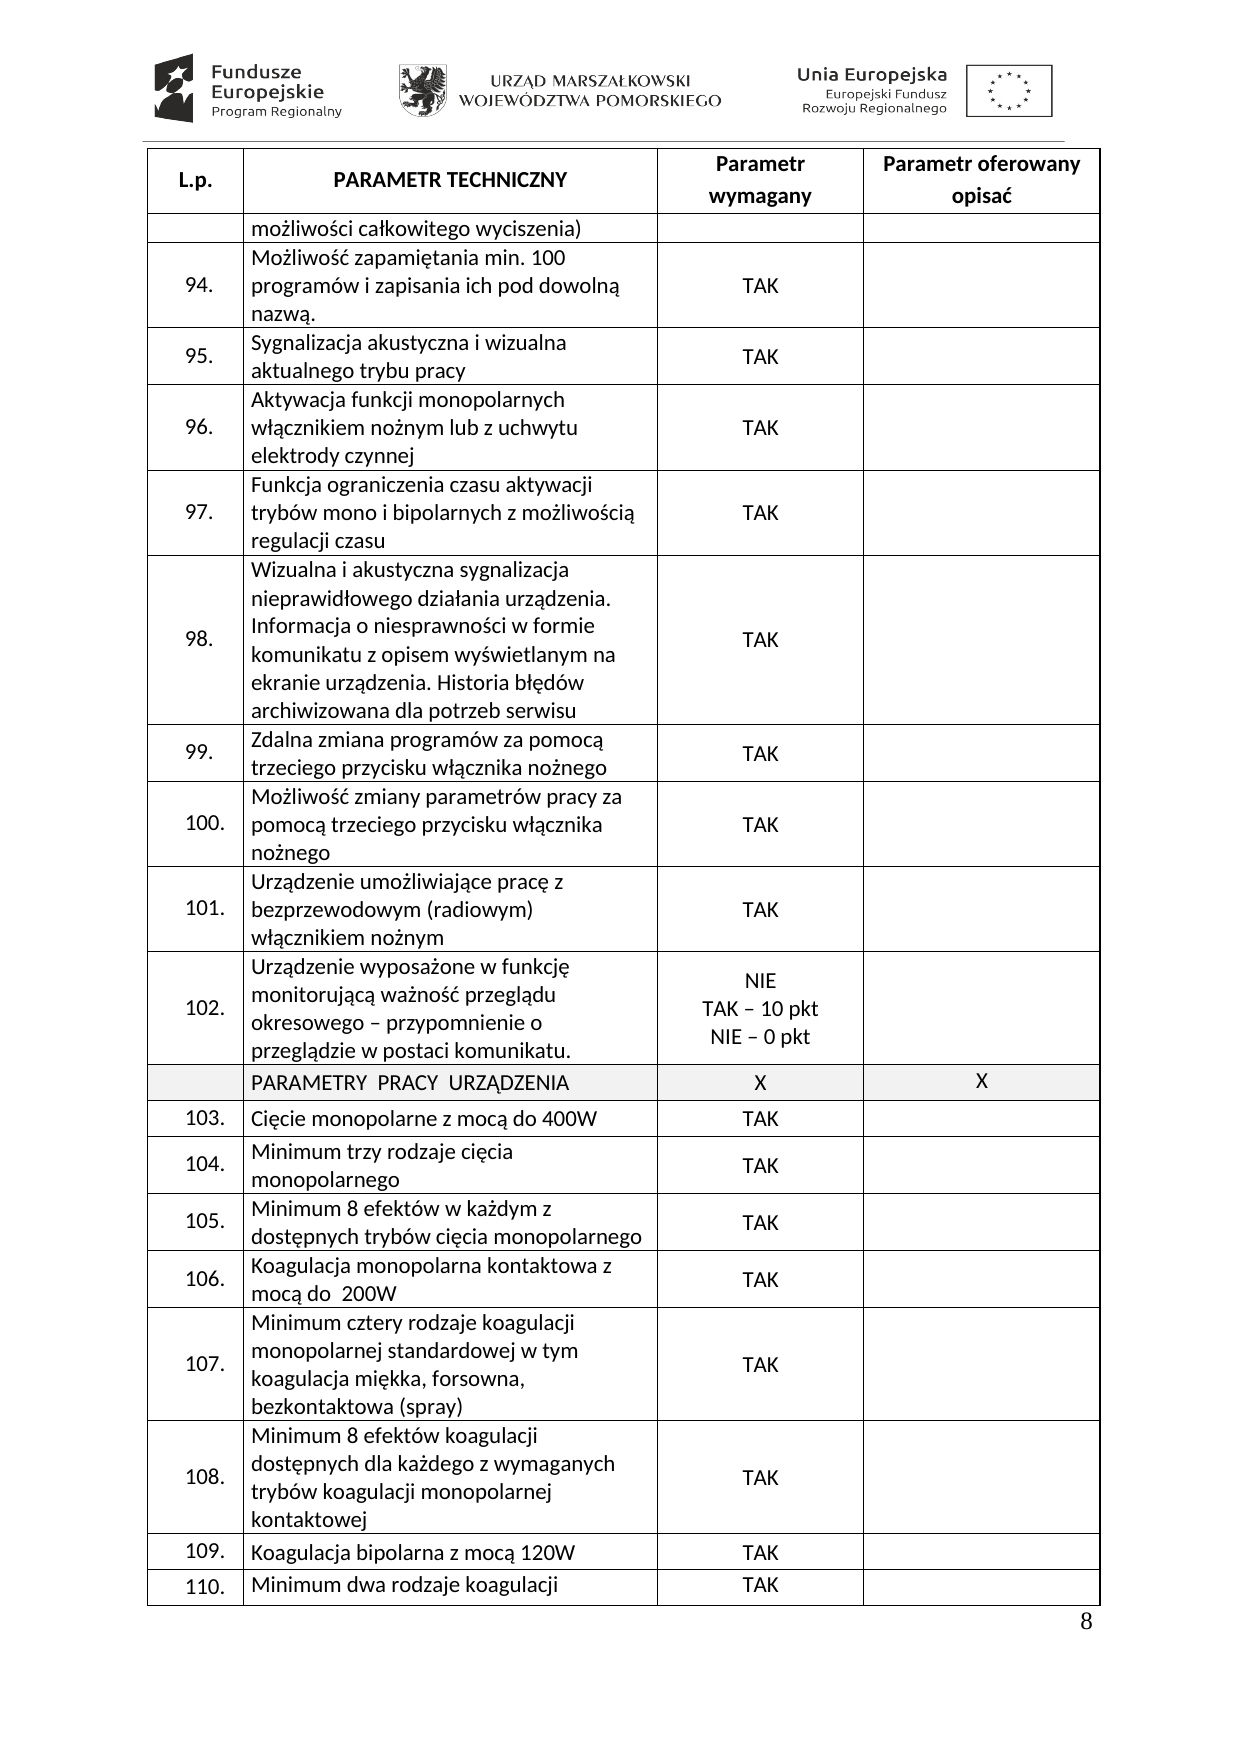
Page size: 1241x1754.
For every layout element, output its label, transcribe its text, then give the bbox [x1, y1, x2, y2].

table_cell [864, 1534, 1099, 1569]
table_cell [148, 1308, 243, 1420]
table_cell [864, 1570, 1099, 1605]
table_cell [864, 385, 1099, 469]
table_cell [864, 952, 1099, 1064]
table_header L.p. [148, 149, 243, 213]
table_cell [864, 1251, 1099, 1307]
table_cell Minimum 8 efektów w każdym z dostępnych trybów cięcia monopolarnego [244, 1194, 657, 1250]
table_cell TAK [658, 243, 863, 327]
table_cell TAK [658, 328, 863, 384]
table_cell [658, 214, 863, 242]
table_cell [148, 385, 243, 469]
table_cell TAK [658, 782, 863, 866]
table_cell [864, 867, 1099, 951]
table_cell [148, 867, 243, 951]
table_cell TAK [658, 1534, 863, 1569]
table_cell [148, 1194, 243, 1250]
table_cell [148, 1065, 243, 1100]
table_cell Cięcie monopolarne z mocą do 400W [244, 1101, 657, 1136]
table_cell TAK [658, 1251, 863, 1307]
table_cell X [864, 1065, 1099, 1100]
table_cell TAK [658, 1137, 863, 1193]
table_cell [864, 1421, 1099, 1533]
table_cell [864, 1137, 1099, 1193]
table_cell Wizualna i akustyczna sygnalizacja nieprawidłowego działania urządzenia. Informacja o niesprawności w formie komunikatu z opisem wyświetlanym na ekranie urządzenia. Historia błędów archiwizowana dla potrzeb serwisu [244, 556, 657, 724]
table_cell [864, 1308, 1099, 1420]
table_cell NIE TAK – 10 pkt NIE – 0 pkt [658, 952, 863, 1064]
table_cell [864, 243, 1099, 327]
table_cell [148, 1251, 243, 1307]
table_cell TAK [658, 385, 863, 469]
table_cell [148, 952, 243, 1064]
table_cell Funkcja ograniczenia czasu aktywacji trybów mono i bipolarnych z możliwością regulacji czasu [244, 471, 657, 554]
table_cell [864, 214, 1099, 242]
table_cell [148, 214, 243, 242]
table_cell Sygnalizacja akustyczna i wizualna aktualnego trybu pracy [244, 328, 657, 384]
table_header Parametr oferowany opisać [864, 149, 1099, 213]
table_cell [148, 1570, 243, 1605]
table_cell TAK [658, 1101, 863, 1136]
table_cell Koagulacja bipolarna z mocą 120W [244, 1534, 657, 1569]
table_cell Możliwość zapamiętania min. 100 programów i zapisania ich pod dowolną nazwą. [244, 243, 657, 327]
table_cell [148, 1137, 243, 1193]
table_header PARAMETR TECHNICZNY [244, 149, 657, 213]
table_cell Minimum 8 efektów koagulacji dostępnych dla każdego z wymaganych trybów koagulacji monopolarnej kontaktowej [244, 1421, 657, 1533]
table_cell TAK [658, 725, 863, 781]
table_cell możliwości całkowitego wyciszenia) [244, 214, 657, 242]
table_cell [864, 1101, 1099, 1136]
table_cell TAK [658, 1308, 863, 1420]
table_cell [148, 1421, 243, 1533]
table_header Parametr wymagany [658, 149, 863, 213]
table_cell [148, 328, 243, 384]
table_cell X [658, 1065, 863, 1100]
table_cell [864, 1194, 1099, 1250]
table_cell [864, 328, 1099, 384]
table_cell TAK [658, 1570, 863, 1605]
table_cell Minimum dwa rodzaje koagulacji [244, 1570, 657, 1605]
table_cell [864, 471, 1099, 554]
table_cell [148, 471, 243, 554]
table_cell [864, 556, 1099, 724]
table_cell [148, 556, 243, 724]
table_cell TAK [658, 1194, 863, 1250]
table_cell Aktywacja funkcji monopolarnych włącznikiem nożnym lub z uchwytu elektrody czynnej [244, 385, 657, 469]
table_cell PARAMETRY PRACY URZĄDZENIA [244, 1065, 657, 1100]
table_cell TAK [658, 471, 863, 554]
table_cell Zdalna zmiana programów za pomocą trzeciego przycisku włącznika nożnego [244, 725, 657, 781]
table_cell TAK [658, 1421, 863, 1533]
table_cell [864, 725, 1099, 781]
table_cell [148, 1534, 243, 1569]
table_cell [864, 782, 1099, 866]
table_cell Urządzenie umożliwiające pracę z bezprzewodowym (radiowym) włącznikiem nożnym [244, 867, 657, 951]
table_cell Możliwość zmiany parametrów pracy za pomocą trzeciego przycisku włącznika nożnego [244, 782, 657, 866]
table_cell Minimum trzy rodzaje cięcia monopolarnego [244, 1137, 657, 1193]
table_cell [148, 725, 243, 781]
table_cell Minimum cztery rodzaje koagulacji monopolarnej standardowej w tym koagulacja miękka, forsowna, bezkontaktowa (spray) [244, 1308, 657, 1420]
table_cell [148, 782, 243, 866]
table_cell [148, 1101, 243, 1136]
table_cell Koagulacja monopolarna kontaktowa z mocą do 200W [244, 1251, 657, 1307]
table_cell TAK [658, 867, 863, 951]
table_cell TAK [658, 556, 863, 724]
table_cell Urządzenie wyposażone w funkcję monitorującą ważność przeglądu okresowego – przypomnienie o przeglądzie w postaci komunikatu. [244, 952, 657, 1064]
table_cell [148, 243, 243, 327]
